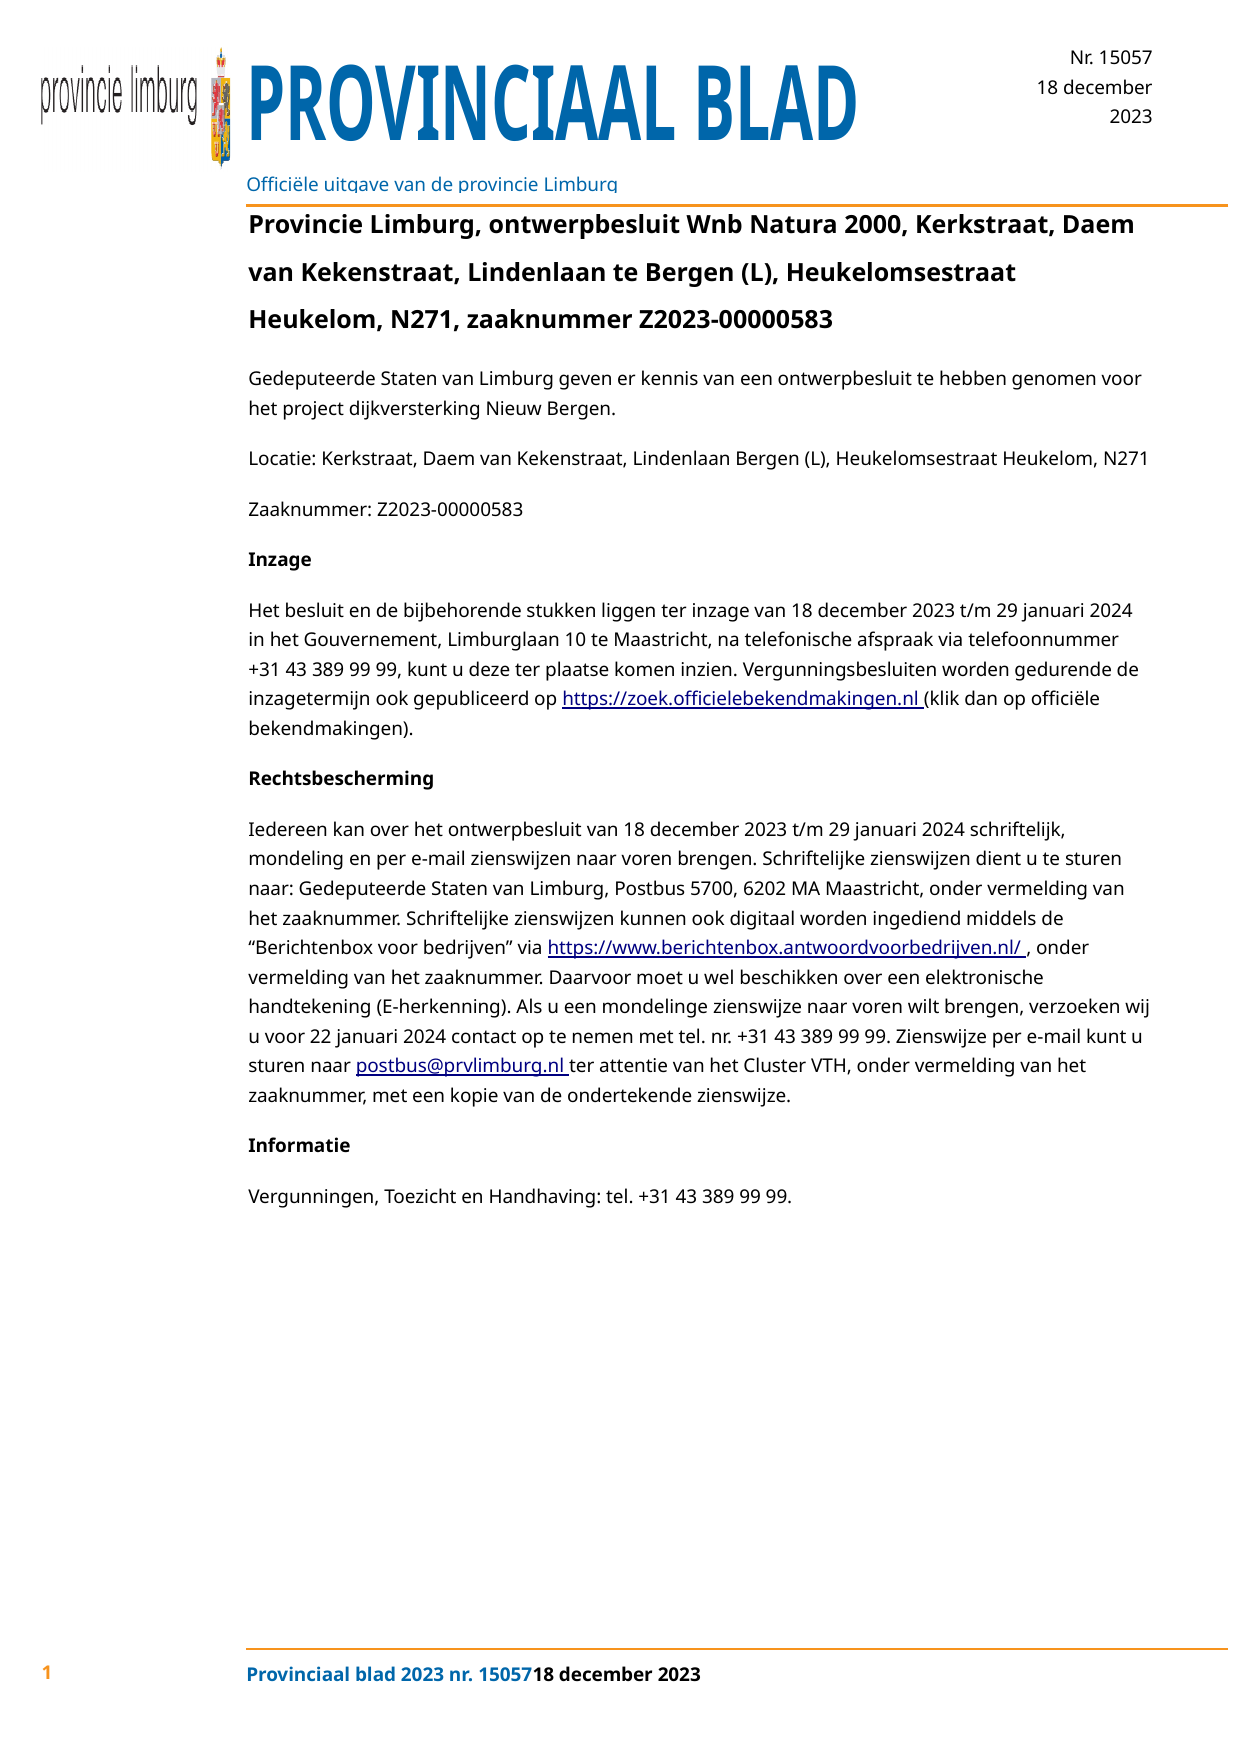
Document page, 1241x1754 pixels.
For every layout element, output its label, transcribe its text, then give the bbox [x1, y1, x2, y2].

text Rechtsbescherming [248, 766, 1152, 791]
text Iedereen kan over het ontwerpbesluit van 18 december 2023 t/m 29 januari 2024 schriftelijk, mondeling en per e-mail zienswijzen naar voren brengen. Schriftelijke zienswijzen dient u te sturen naar: Gedeputeerde Staten van Limburg, Postbus 5700, 6202 MA Maastricht, onder vermelding van het zaaknummer. Schriftelijke zienswijzen kunnen ook digitaal worden ingediend middels de “Berichtenbox voor bedrijven” via https://www.berichtenbox.antwoordvoorbedrijven.nl/ , onder vermelding van het zaaknummer. Daarvoor moet u wel beschikken over een elektronische handtekening (E-herkenning). Als u een mondelinge zienswijze naar voren wilt brengen, verzoeken wij u voor 22 januari 2024 contact op te nemen met tel. nr. +31 43 389 99 99. Zienswijze per e-mail kunt u sturen naar postbus@prvlimburg.nl ter attentie van het Cluster VTH, onder vermelding van het zaaknummer, met een kopie van de ondertekende zienswijze. [248, 816, 1152, 1108]
text Vergunningen, Toezicht en Handhaving: tel. +31 43 389 99 99. [248, 1183, 1152, 1209]
text Informatie [248, 1133, 1152, 1158]
text Provincie Limburg, ontwerpbesluit Wnb Natura 2000, Kerkstraat, Daem van Kekenstraat, Lindenlaan te Bergen (L), Heukelomsestraat Heukelom, N271, zaaknummer Z2023-00000583 [248, 207, 1152, 336]
text Inzage [248, 546, 1152, 572]
text Locatie: Kerkstraat, Daem van Kekenstraat, Lindenlaan Bergen (L), Heukelomsestraat Heukelom, N271 [248, 446, 1152, 471]
text Gedeputeerde Staten van Limburg geven er kennis van een ontwerpbesluit te hebben genomen voor het project dijkversterking Nieuw Bergen. [248, 366, 1152, 421]
text Het besluit en de bijbehorende stukken liggen ter inzage van 18 december 2023 t/m 29 januari 2024 in het Gouvernement, Limburglaan 10 te Maastricht, na telefonische afspraak via telefoonnummer +31 43 389 99 99, kunt u deze ter plaatse komen inzien. Vergunningsbesluiten worden gedurende de inzagetermijn ook gepubliceerd op https://zoek.officielebekendmakingen.nl (klik dan op officiële bekendmakingen). [248, 597, 1152, 741]
picture [41, 47, 231, 172]
text Zaaknummer: Z2023-00000583 [248, 496, 1152, 522]
